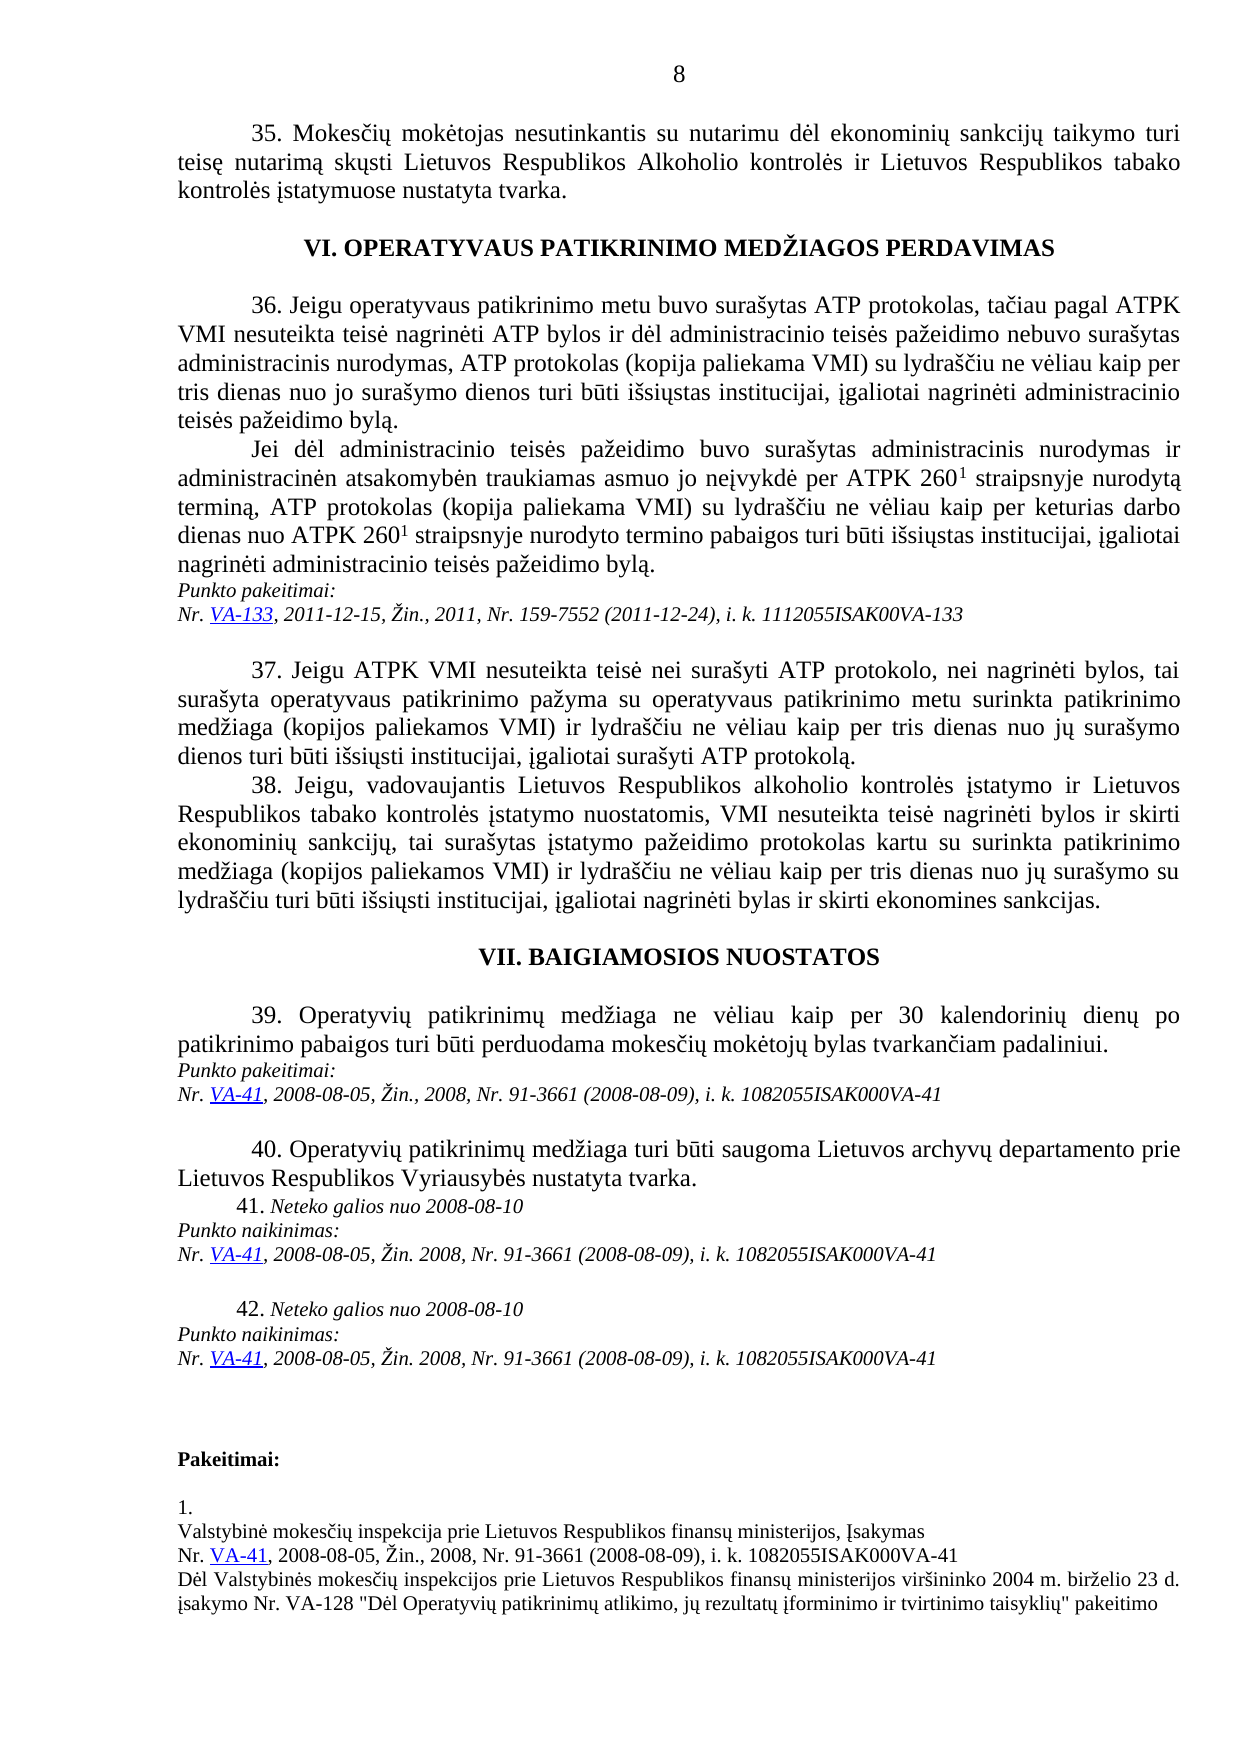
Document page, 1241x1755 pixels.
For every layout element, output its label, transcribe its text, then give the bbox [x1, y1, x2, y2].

text 36. Jeigu operatyvaus patikrinimo metu buvo surašytas ATP protokolas, tačiau pagal ATPK VMI nesuteikta teisė nagrinėti ATP bylos ir dėl administracinio teisės pažeidimo nebuvo surašytas administracinis nurodymas, ATP protokolas (kopija paliekama VMI) su lydraščiu ne vėliau kaip per tris dienas nuo jo surašymo dienos turi būti išsiųstas institucijai, įgaliotai nagrinėti administracinio teisės pažeidimo bylą. [177, 291, 1181, 434]
text VI. OPERATYVAUS PATIKRINIMO MEDŽIAGOS PERDAVIMAS [177, 233, 1181, 262]
text Nr. VA-41, 2008-08-05, Žin. 2008, Nr. 91-3661 (2008-08-09), i. k. 1082055ISAK000VA-41 [177, 1346, 1181, 1369]
text Punkto pakeitimai: [177, 1057, 1181, 1082]
text 40. Operatyvių patikrinimų medžiaga turi būti saugoma Lietuvos archyvų departamento prie Lietuvos Respublikos Vyriausybės nustatyta tvarka. [177, 1134, 1181, 1192]
text Nr. VA-41, 2008-08-05, Žin., 2008, Nr. 91-3661 (2008-08-09), i. k. 1082055ISAK000VA-41 [177, 1082, 1181, 1106]
text Pakeitimai: [177, 1446, 1181, 1471]
text Nr. VA-133, 2011-12-15, Žin., 2011, Nr. 159-7552 (2011-12-24), i. k. 1112055ISAK00VA-133 [177, 602, 1181, 626]
text Nr. VA-41, 2008-08-05, Žin., 2008, Nr. 91-3661 (2008-08-09), i. k. 1082055ISAK000VA-41 [177, 1543, 1181, 1567]
text Nr. VA-41, 2008-08-05, Žin. 2008, Nr. 91-3661 (2008-08-09), i. k. 1082055ISAK000VA-41 [177, 1242, 1181, 1266]
text Punkto pakeitimai: [177, 578, 1181, 602]
text VII. BAIGIAMOSIOS NUOSTATOS [177, 942, 1181, 971]
text 41. Neteko galios nuo 2008-08-10 [177, 1192, 1181, 1218]
text 38. Jeigu, vadovaujantis Lietuvos Respublikos alkoholio kontrolės įstatymo ir Lietuvos Respublikos tabako kontrolės įstatymo nuostatomis, VMI nesuteikta teisė nagrinėti bylos ir skirti ekonominių sankcijų, tai surašytas įstatymo pažeidimo protokolas kartu su surinkta patikrinimo medžiaga (kopijos paliekamos VMI) ir lydraščiu ne vėliau kaip per tris dienas nuo jų surašymo su lydraščiu turi būti išsiųsti institucijai, įgaliotai nagrinėti bylas ir skirti ekonomines sankcijas. [177, 770, 1181, 914]
text Punkto naikinimas: [177, 1321, 1181, 1346]
text Punkto naikinimas: [177, 1218, 1181, 1242]
text Valstybinė mokesčių inspekcija prie Lietuvos Respublikos finansų ministerijos, Įsakymas [177, 1519, 1181, 1543]
text 1. [177, 1494, 1181, 1519]
text Dėl Valstybinės mokesčių inspekcijos prie Lietuvos Respublikos finansų ministerijos viršininko 2004 m. birželio 23 d. įsakymo Nr. VA-128 "Dėl Operatyvių patikrinimų atlikimo, jų rezultatų įforminimo ir tvirtinimo taisyklių" pakeitimo [177, 1567, 1181, 1615]
text Jei dėl administracinio teisės pažeidimo buvo surašytas administracinis nurodymas ir administracinėn atsakomybėn traukiamas asmuo jo neįvykdė per ATPK 2601 straipsnyje nurodytą terminą, ATP protokolas (kopija paliekama VMI) su lydraščiu ne vėliau kaip per keturias darbo dienas nuo ATPK 2601 straipsnyje nurodyto termino pabaigos turi būti išsiųstas institucijai, įgaliotai nagrinėti administracinio teisės pažeidimo bylą. [177, 434, 1181, 578]
text 35. Mokesčių mokėtojas nesutinkantis su nutarimu dėl ekonominių sankcijų taikymo turi teisę nutarimą skųsti Lietuvos Respublikos Alkoholio kontrolės ir Lietuvos Respublikos tabako kontrolės įstatymuose nustatyta tvarka. [177, 118, 1181, 204]
text 37. Jeigu ATPK VMI nesuteikta teisė nei surašyti ATP protokolo, nei nagrinėti bylos, tai surašyta operatyvaus patikrinimo pažyma su operatyvaus patikrinimo metu surinkta patikrinimo medžiaga (kopijos paliekamos VMI) ir lydraščiu ne vėliau kaip per tris dienas nuo jų surašymo dienos turi būti išsiųsti institucijai, įgaliotai surašyti ATP protokolą. [177, 655, 1181, 770]
text 42. Neteko galios nuo 2008-08-10 [177, 1295, 1181, 1321]
text 39. Operatyvių patikrinimų medžiaga ne vėliau kaip per 30 kalendorinių dienų po patikrinimo pabaigos turi būti perduodama mokesčių mokėtojų bylas tvarkančiam padaliniui. [177, 1000, 1181, 1057]
